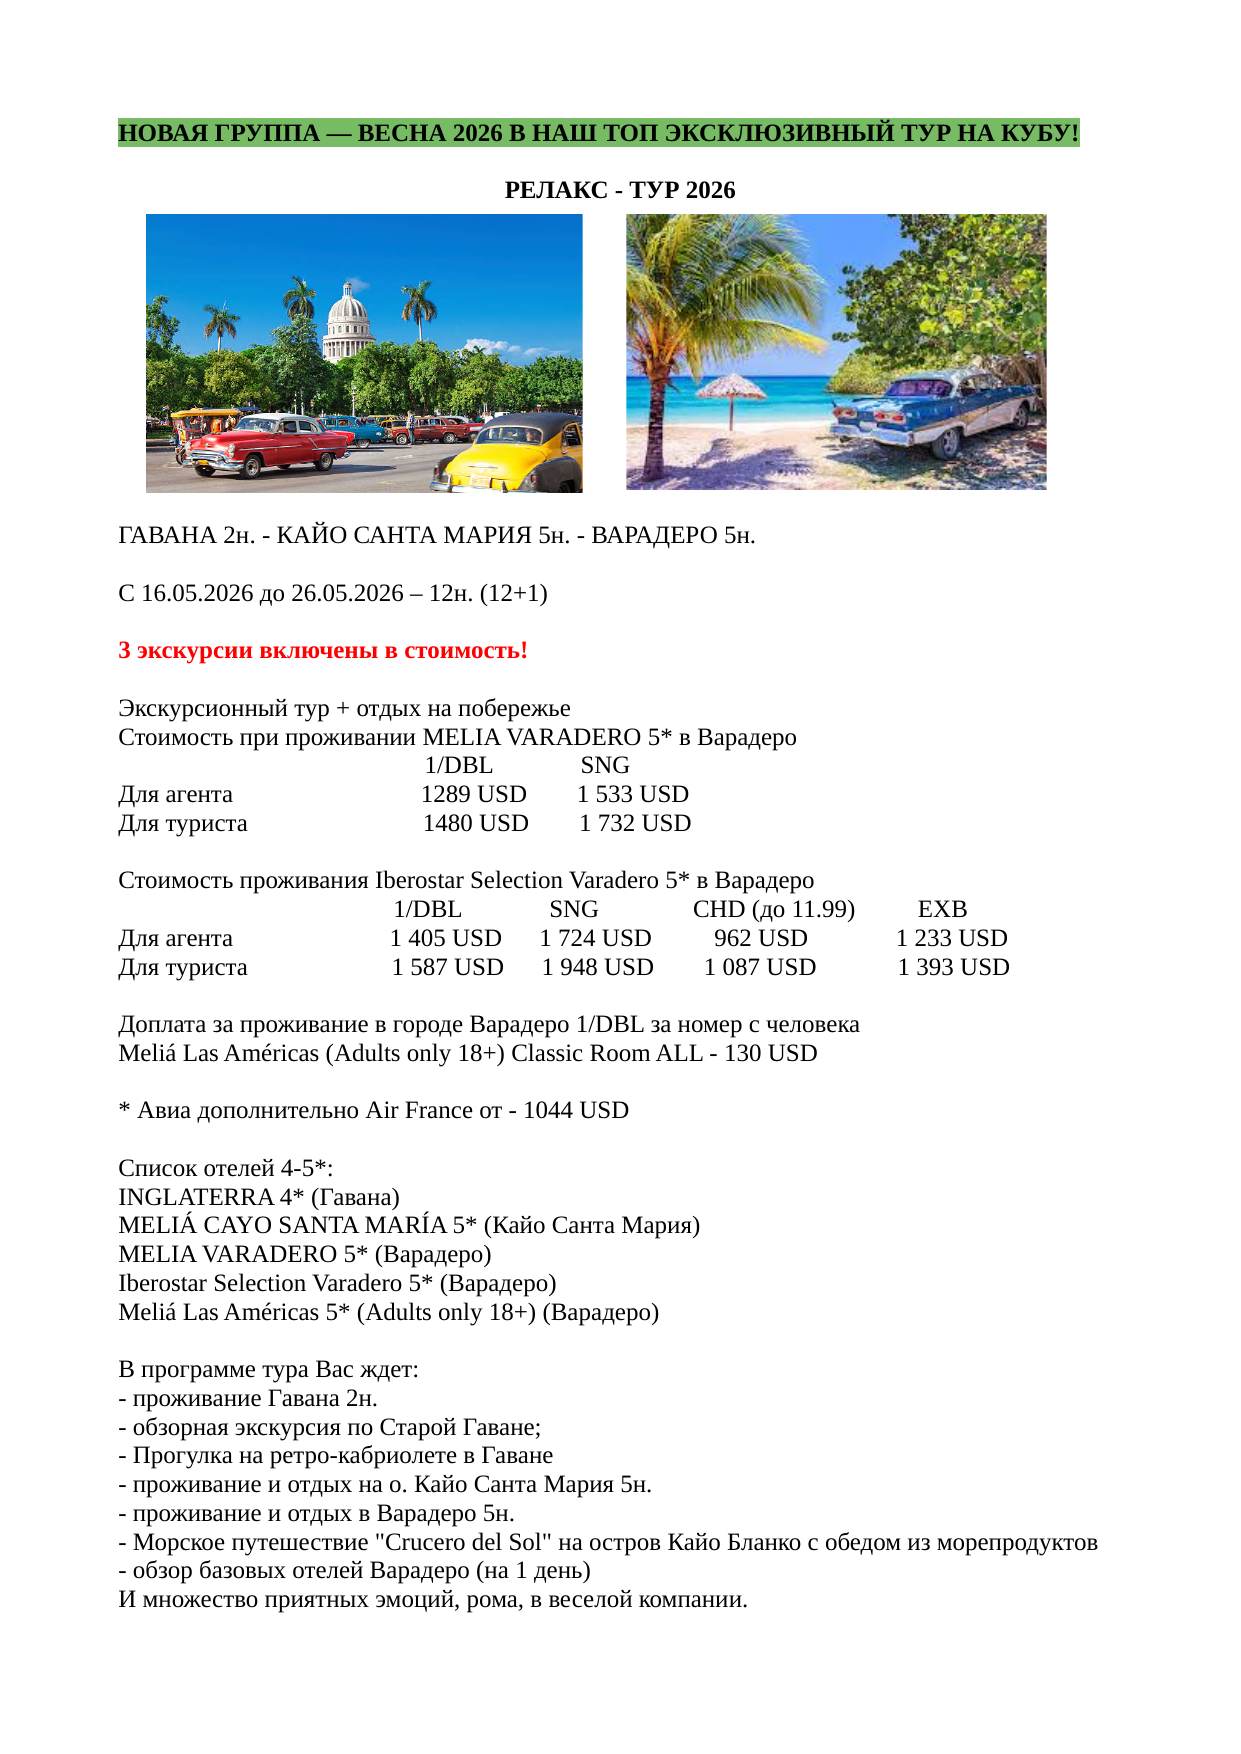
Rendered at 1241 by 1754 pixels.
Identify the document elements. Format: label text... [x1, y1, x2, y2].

text РЕЛАКС - ТУР 2026 [118, 176, 1122, 204]
text Для агента 1 405 USD 1 724 USD 962 USD 1 233 USD [118, 923, 1122, 952]
text Для агента 1289 USD 1 533 USD [118, 779, 1122, 808]
text Meliá Las Américas (Adults only 18+) Classic Room ALL - 130 USD [118, 1038, 1122, 1067]
picture [626, 214, 1047, 490]
text В программе тура Вас ждет: - проживание Гавана 2н. - обзорная экскурсия по Старой Гаване; - Прогулка на ретро-кабриолете в Гаване - проживание и отдых на о. Кайо Санта Мария 5н. - проживание и отдых в Варадеро 5н. - Морское путешествие "Crucero del Sol" на остров Кайо Бланко с обедом из морепродуктов - обзор базовых отелей Варадеро (на 1 день) И множество приятных эмоций, рома, в веселой компании. [118, 1354, 1122, 1613]
text * Авиа дополнительно Air France от - 1044 USD [118, 1096, 1122, 1124]
text Доплата за проживание в городе Варадеро 1/DBL за номер с человека [118, 1009, 1122, 1038]
text MELIA VARADERO 5* (Варадеро) [118, 1239, 1122, 1268]
text INGLATERRA 4* (Гавана) [118, 1182, 1122, 1211]
text 1/DBL SNG CHD (до 11.99) EXB [118, 894, 1122, 923]
text Список отелей 4-5*: [118, 1153, 1122, 1182]
text Экскурсионный тур + отдых на побережье [118, 693, 1122, 722]
text MELIÁ CAYO SANTA MARÍA 5* (Кайо Санта Мария) [118, 1211, 1122, 1239]
text Для туриста 1480 USD 1 732 USD [118, 808, 1122, 837]
text Для туриста 1 587 USD 1 948 USD 1 087 USD 1 393 USD [118, 952, 1122, 981]
picture [146, 214, 583, 493]
text 1/DBL SNG [118, 751, 1122, 779]
text Iberostar Selection Varadero 5* (Варадеро) [118, 1268, 1122, 1297]
text Стоимость проживания Iberostar Selection Varadero 5* в Варадеро [118, 866, 1122, 894]
text 3 экскурсии включены в стоимость! [118, 636, 1122, 664]
text ГАВАНА 2н. - КАЙО САНТА МАРИЯ 5н. - ВАРАДЕРО 5н. [118, 521, 1122, 549]
text С 16.05.2026 до 26.05.2026 – 12н. (12+1) [118, 578, 1122, 607]
text Стоимость при проживании MELIA VARADERO 5* в Варадеро [118, 722, 1122, 751]
text Meliá Las Américas 5* (Adults only 18+) (Варадеро) [118, 1297, 1122, 1326]
text НОВАЯ ГРУППА — ВЕСНА 2026 В НАШ ТОП ЭКСКЛЮЗИВНЫЙ ТУР НА КУБУ! [118, 118, 1122, 147]
